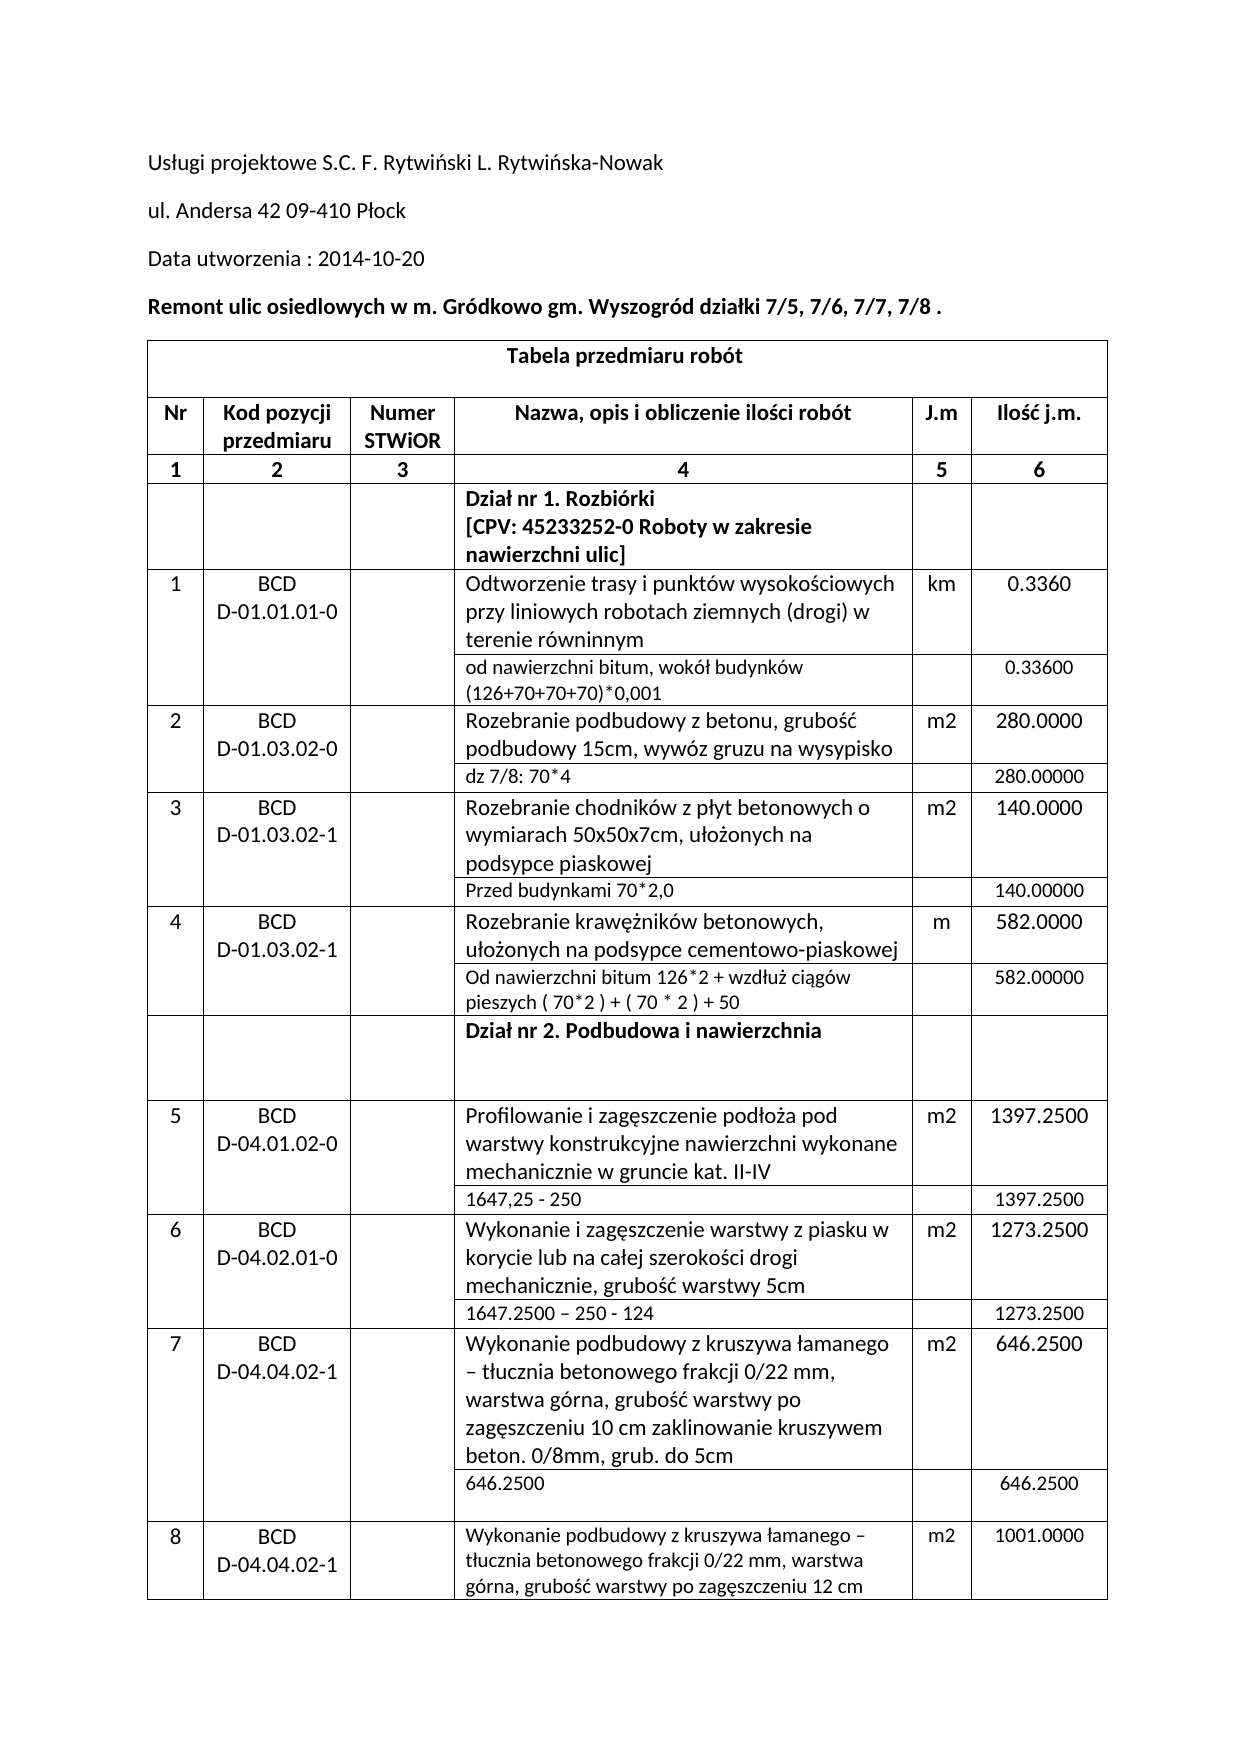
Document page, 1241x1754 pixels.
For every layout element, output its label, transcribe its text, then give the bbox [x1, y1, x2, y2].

table_cell m2 [913, 793, 971, 877]
table_cell Nazwa, opis i obliczenie ilości robót [455, 398, 912, 454]
table_cell [204, 1299, 350, 1328]
table_cell Wykonanie podbudowy z kruszywa łamanego – tłucznia betonowego frakcji 0/22 mm, warstwa górna, grubość warstwy po zagęszczeniu 12 cm [455, 1522, 912, 1598]
table_cell [351, 706, 454, 762]
table_cell [204, 654, 350, 705]
table_cell dz 7/8: 70*4 [455, 764, 912, 792]
table_cell [148, 763, 203, 792]
table_cell BCD D-04.04.02-1 [204, 1329, 350, 1469]
table_cell Rozebranie chodników z płyt betonowych o wymiarach 50x50x7cm, ułożonych na podsypce piaskowej [455, 793, 912, 877]
table_cell [148, 654, 203, 705]
table_cell BCD D-01.03.02-1 [204, 793, 350, 877]
table_cell [351, 1101, 454, 1185]
table_cell m2 [913, 1522, 971, 1598]
text Remont ulic osiedlowych w m. Gródkowo gm. Wyszogród działki 7/5, 7/6, 7/7, 7/8 . [148, 292, 1093, 320]
table_cell 5 [913, 455, 971, 483]
table_cell Wykonanie podbudowy z kruszywa łamanego – tłucznia betonowego frakcji 0/22 mm, warstwa górna, grubość warstwy po zagęszczeniu 10 cm zaklinowanie kruszywem beton. 0/8mm, grub. do 5cm [455, 1329, 912, 1469]
table_cell [913, 964, 971, 1015]
table_cell Kod pozycji przedmiaru [204, 398, 350, 454]
table_cell [148, 1185, 203, 1214]
text ul. Andersa 42 09-410 Płock [148, 196, 1093, 224]
table_cell km [913, 570, 971, 653]
table_cell Przed budynkami 70*2,0 [455, 878, 912, 906]
table_cell [204, 1185, 350, 1214]
table_cell [913, 655, 971, 705]
table_cell 280.0000 [972, 706, 1107, 762]
table_cell Wykonanie i zagęszczenie warstwy z piasku w korycie lub na całej szerokości drogi mechanicznie, grubość warstwy 5cm [455, 1215, 912, 1299]
table_cell Dział nr 1. Rozbiórki [CPV: 45233252-0 Roboty w zakresie nawierzchni ulic] [455, 484, 912, 568]
table_cell 7 [148, 1329, 203, 1469]
table_cell [351, 793, 454, 877]
table_cell [351, 654, 454, 705]
table_cell 1001.0000 [972, 1522, 1107, 1598]
table_cell [972, 1016, 1107, 1100]
table_cell BCD D-01.03.02-0 [204, 706, 350, 762]
table_cell m2 [913, 1215, 971, 1299]
table_cell m2 [913, 1101, 971, 1185]
table_cell m2 [913, 1329, 971, 1469]
table_cell [148, 1469, 203, 1521]
table_cell [913, 764, 971, 792]
table_cell [351, 570, 454, 653]
table_cell [204, 484, 350, 568]
table_cell [204, 763, 350, 792]
table_cell 1647.2500 – 250 - 124 [455, 1300, 912, 1328]
table_cell [913, 484, 971, 568]
table_cell BCD D-04.02.01-0 [204, 1215, 350, 1299]
table_cell [351, 1329, 454, 1469]
table_cell [913, 1186, 971, 1214]
table_cell 6 [148, 1215, 203, 1299]
table_cell 1397.2500 [972, 1101, 1107, 1185]
text Usługi projektowe S.C. F. Rytwiński L. Rytwińska-Nowak [148, 148, 1093, 176]
table_cell 8 [148, 1522, 203, 1598]
table_cell 582.00000 [972, 964, 1107, 1015]
table_cell [204, 1469, 350, 1521]
table_cell 1397.2500 [972, 1186, 1107, 1214]
table_cell [972, 484, 1107, 568]
table_cell 280.00000 [972, 764, 1107, 792]
table_cell 2 [204, 455, 350, 483]
table_cell [148, 963, 203, 1015]
table_cell m [913, 907, 971, 963]
table_header Tabela przedmiaru robót [148, 341, 1107, 397]
table_cell Odtworzenie trasy i punktów wysokościowych przy liniowych robotach ziemnych (drogi) w terenie równinnym [455, 570, 912, 653]
table_cell [148, 484, 203, 568]
table_cell 2 [148, 706, 203, 762]
table_cell m2 [913, 706, 971, 762]
table_cell Nr [148, 398, 203, 454]
table_cell Od nawierzchni bitum 126*2 + wzdłuż ciągów pieszych ( 70*2 ) + ( 70 * 2 ) + 50 [455, 964, 912, 1015]
table_cell Rozebranie podbudowy z betonu, grubość podbudowy 15cm, wywóz gruzu na wysypisko [455, 706, 912, 762]
table_cell Numer STWiOR [351, 398, 454, 454]
table_cell 4 [455, 455, 912, 483]
table_cell J.m [913, 398, 971, 454]
table_cell 0.33600 [972, 655, 1107, 705]
table_cell [351, 1299, 454, 1328]
table_cell Ilość j.m. [972, 398, 1107, 454]
table_cell [351, 907, 454, 963]
table_cell 140.0000 [972, 793, 1107, 877]
table_cell BCD D-04.04.02-1 [204, 1522, 350, 1598]
table_cell [351, 763, 454, 792]
table_cell 0.3360 [972, 570, 1107, 653]
table_cell 3 [351, 455, 454, 483]
table_cell [351, 1215, 454, 1299]
table_cell 1273.2500 [972, 1300, 1107, 1328]
table_cell BCD D-04.01.02-0 [204, 1101, 350, 1185]
table_cell 646.2500 [972, 1470, 1107, 1521]
table_cell [204, 1016, 350, 1100]
table_cell [913, 878, 971, 906]
table_cell BCD D-01.01.01-0 [204, 570, 350, 653]
table_cell Profilowanie i zagęszczenie podłoża pod warstwy konstrukcyjne nawierzchni wykonane mechanicznie w gruncie kat. II-IV [455, 1101, 912, 1185]
table_cell 5 [148, 1101, 203, 1185]
table_cell 6 [972, 455, 1107, 483]
table_cell [351, 1522, 454, 1598]
table_cell 1273.2500 [972, 1215, 1107, 1299]
table_cell 1 [148, 570, 203, 653]
table_cell 1 [148, 455, 203, 483]
table_cell [148, 877, 203, 906]
table_cell [913, 1300, 971, 1328]
table_cell [351, 877, 454, 906]
table_cell 4 [148, 907, 203, 963]
table_cell [351, 963, 454, 1015]
table_cell BCD D-01.03.02-1 [204, 907, 350, 963]
text Data utworzenia : 2014-10-20 [148, 244, 1093, 272]
table_cell [913, 1016, 971, 1100]
table_cell 3 [148, 793, 203, 877]
table_cell [913, 1470, 971, 1521]
table_cell [204, 963, 350, 1015]
table_cell [204, 877, 350, 906]
table_cell [351, 1185, 454, 1214]
table_cell [351, 484, 454, 568]
table_cell [351, 1016, 454, 1100]
table_cell 140.00000 [972, 878, 1107, 906]
table_cell 646.2500 [972, 1329, 1107, 1469]
table_cell [351, 1469, 454, 1521]
table_cell Dział nr 2. Podbudowa i nawierzchnia [455, 1016, 912, 1100]
table_cell 1647,25 - 250 [455, 1186, 912, 1214]
table_cell [148, 1299, 203, 1328]
table_cell [148, 1016, 203, 1100]
table_cell od nawierzchni bitum, wokół budynków (126+70+70+70)*0,001 [455, 655, 912, 705]
table_cell 646.2500 [455, 1470, 912, 1521]
table_cell Rozebranie krawężników betonowych, ułożonych na podsypce cementowo-piaskowej [455, 907, 912, 963]
table_cell 582.0000 [972, 907, 1107, 963]
